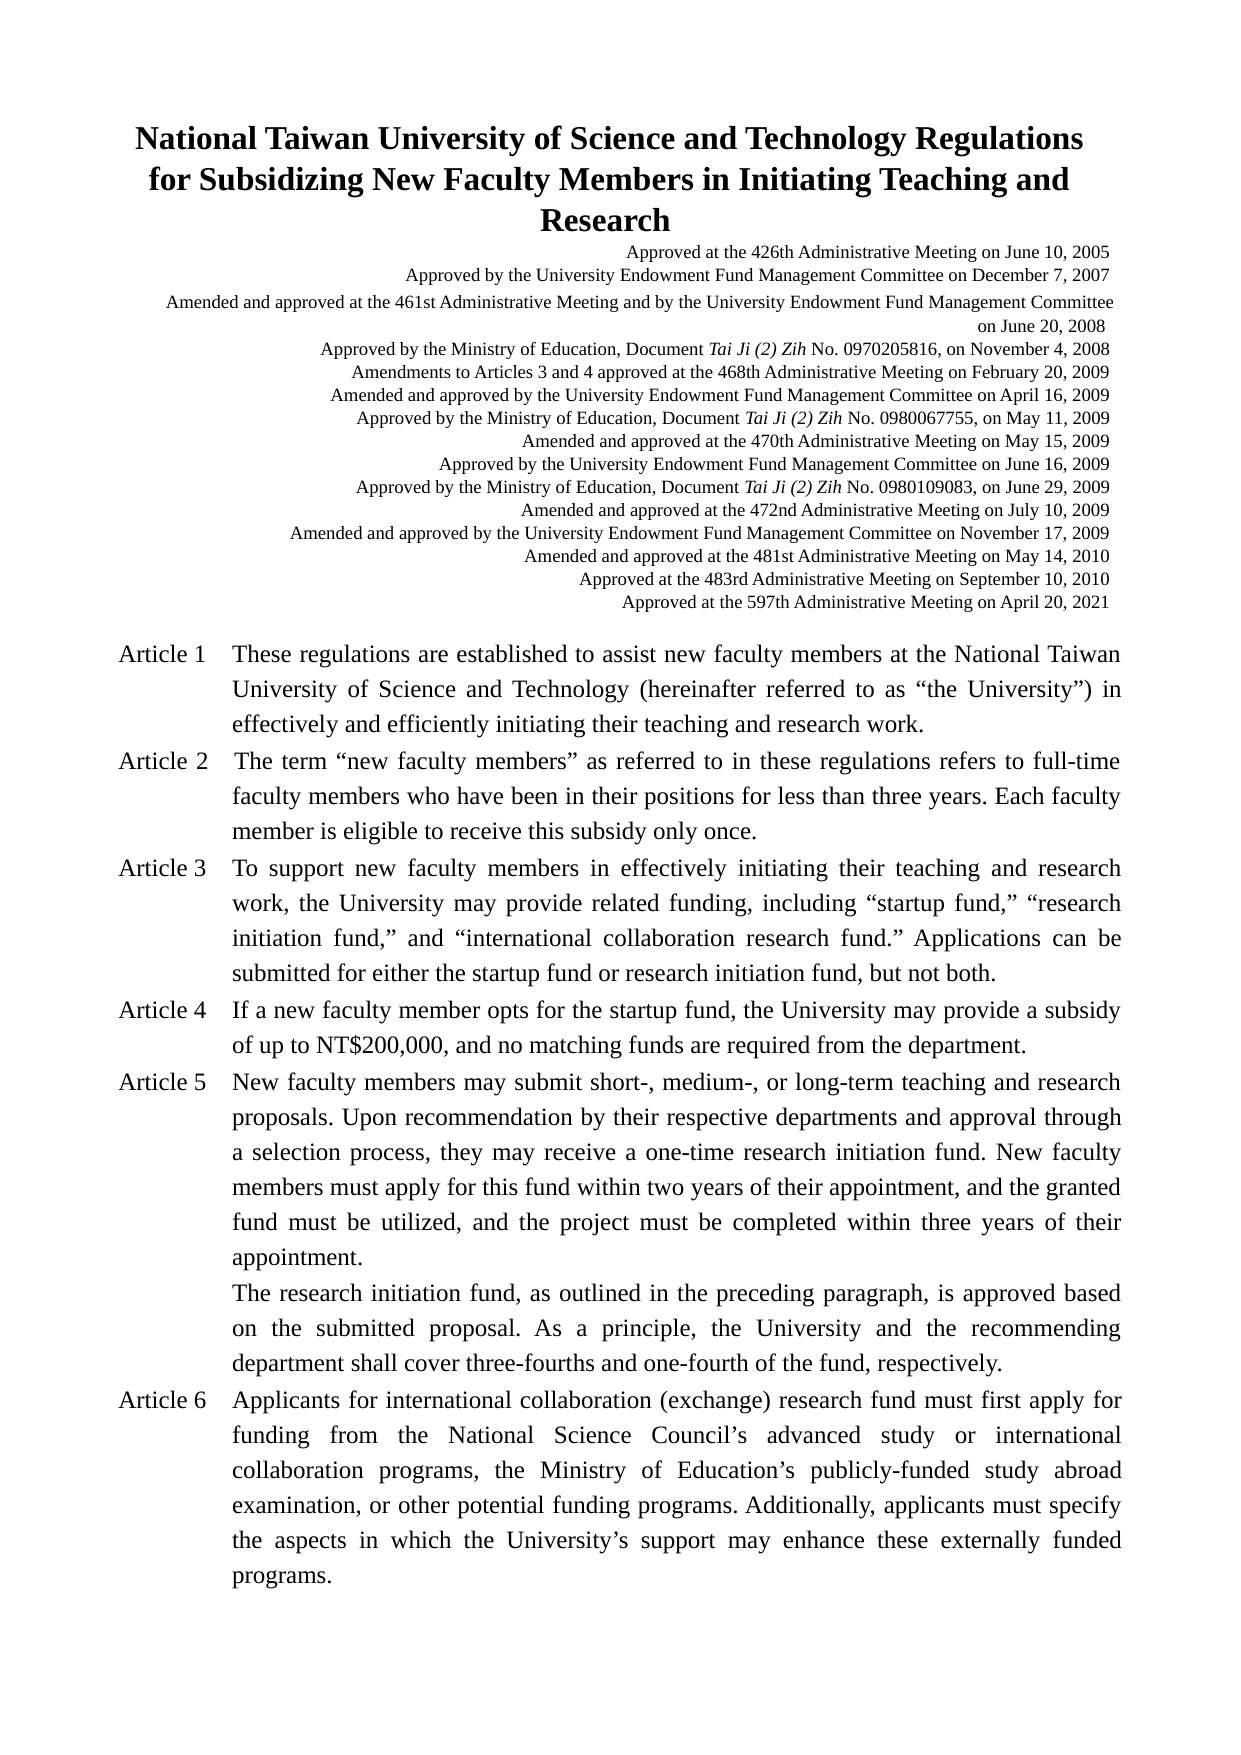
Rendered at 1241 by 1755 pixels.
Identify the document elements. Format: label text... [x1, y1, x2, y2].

text National Taiwan University of Science and Technology Regulations for Subsidizing New Faculty Members in Initiating Teaching and Research [118, 118, 1101, 238]
text Amended and approved at the 461st Administrative Meeting and by the University Endowment Fund Management Committee on June 20, 2008 [146, 287, 1115, 336]
text Amended and approved by the University Endowment Fund Management Committee on November 17, 2009 [146, 522, 1115, 543]
text Approved by the Ministry of Education, Document Tai Ji (2) Zih No. 0980067755, on May 11, 2009 [118, 407, 1114, 428]
text Approved by the Ministry of Education, Document Tai Ji (2) Zih No. 0980109083, on June 29, 2009 [146, 476, 1115, 497]
text Article 2 The term “new faculty members” as referred to in these regulations refers to full-time faculty members who have been in their positions for less than three years. Each faculty member is eligible to receive this subsidy only once. [118, 746, 1123, 845]
text Approved by the Ministry of Education, Document Tai Ji (2) Zih No. 0970205816, on November 4, 2008 [146, 338, 1115, 359]
text Amended and approved at the 472nd Administrative Meeting on July 10, 2009 [118, 499, 1114, 521]
text Article 1 These regulations are established to assist new faculty members at the National Taiwan University of Science and Technology (hereinafter referred to as “the University”) in effectively and efficiently initiating their teaching and research work. [118, 639, 1123, 738]
text Article 4 If a new faculty member opts for the startup fund, the University may provide a subsidy of up to NT$200,000, and no matching funds are required from the department. [118, 995, 1123, 1058]
text Article 6 Applicants for international collaboration (exchange) research fund must first apply for funding from the National Science Council’s advanced study or international collaboration programs, the Ministry of Education’s publicly-funded study abroad examination, or other potential funding programs. Additionally, applicants must specify the aspects in which the University’s support may enhance these externally funded programs. [118, 1385, 1123, 1589]
text Article 3 To support new faculty members in effectively initiating their teaching and research work, the University may provide related funding, including “startup fund,” “research initiation fund,” and “international collaboration research fund.” Applications can be submitted for either the startup fund or research initiation fund, but not both. [118, 853, 1123, 987]
text Amended and approved at the 470th Administrative Meeting on May 15, 2009 [118, 430, 1114, 451]
text Article 5 New faculty members may submit short-, medium-, or long-term teaching and research proposals. Upon recommendation by their respective departments and approval through a selection process, they may receive a one-time research initiation fund. New faculty members must apply for this fund within two years of their appointment, and the granted fund must be utilized, and the project must be completed within three years of their appointment. [118, 1067, 1123, 1270]
text The research initiation fund, as outlined in the preceding paragraph, is approved based on the submitted proposal. As a principle, the University and the recommending department shall cover three-fourths and one-fourth of the fund, respectively. [232, 1278, 1123, 1377]
text Approved by the University Endowment Fund Management Committee on December 7, 2007 [146, 264, 1115, 286]
text Approved at the 483rd Administrative Meeting on September 10, 2010 [146, 568, 1114, 589]
text Approved by the University Endowment Fund Management Committee on June 16, 2009 [118, 453, 1115, 474]
text Approved at the 426th Administrative Meeting on June 10, 2005 [118, 241, 1114, 262]
text Amended and approved by the University Endowment Fund Management Committee on April 16, 2009 [118, 384, 1115, 405]
text Amended and approved at the 481st Administrative Meeting on May 14, 2010 [146, 545, 1115, 567]
text Amendments to Articles 3 and 4 approved at the 468th Administrative Meeting on February 20, 2009 [146, 361, 1115, 382]
text Approved at the 597th Administrative Meeting on April 20, 2021 [118, 591, 1115, 613]
